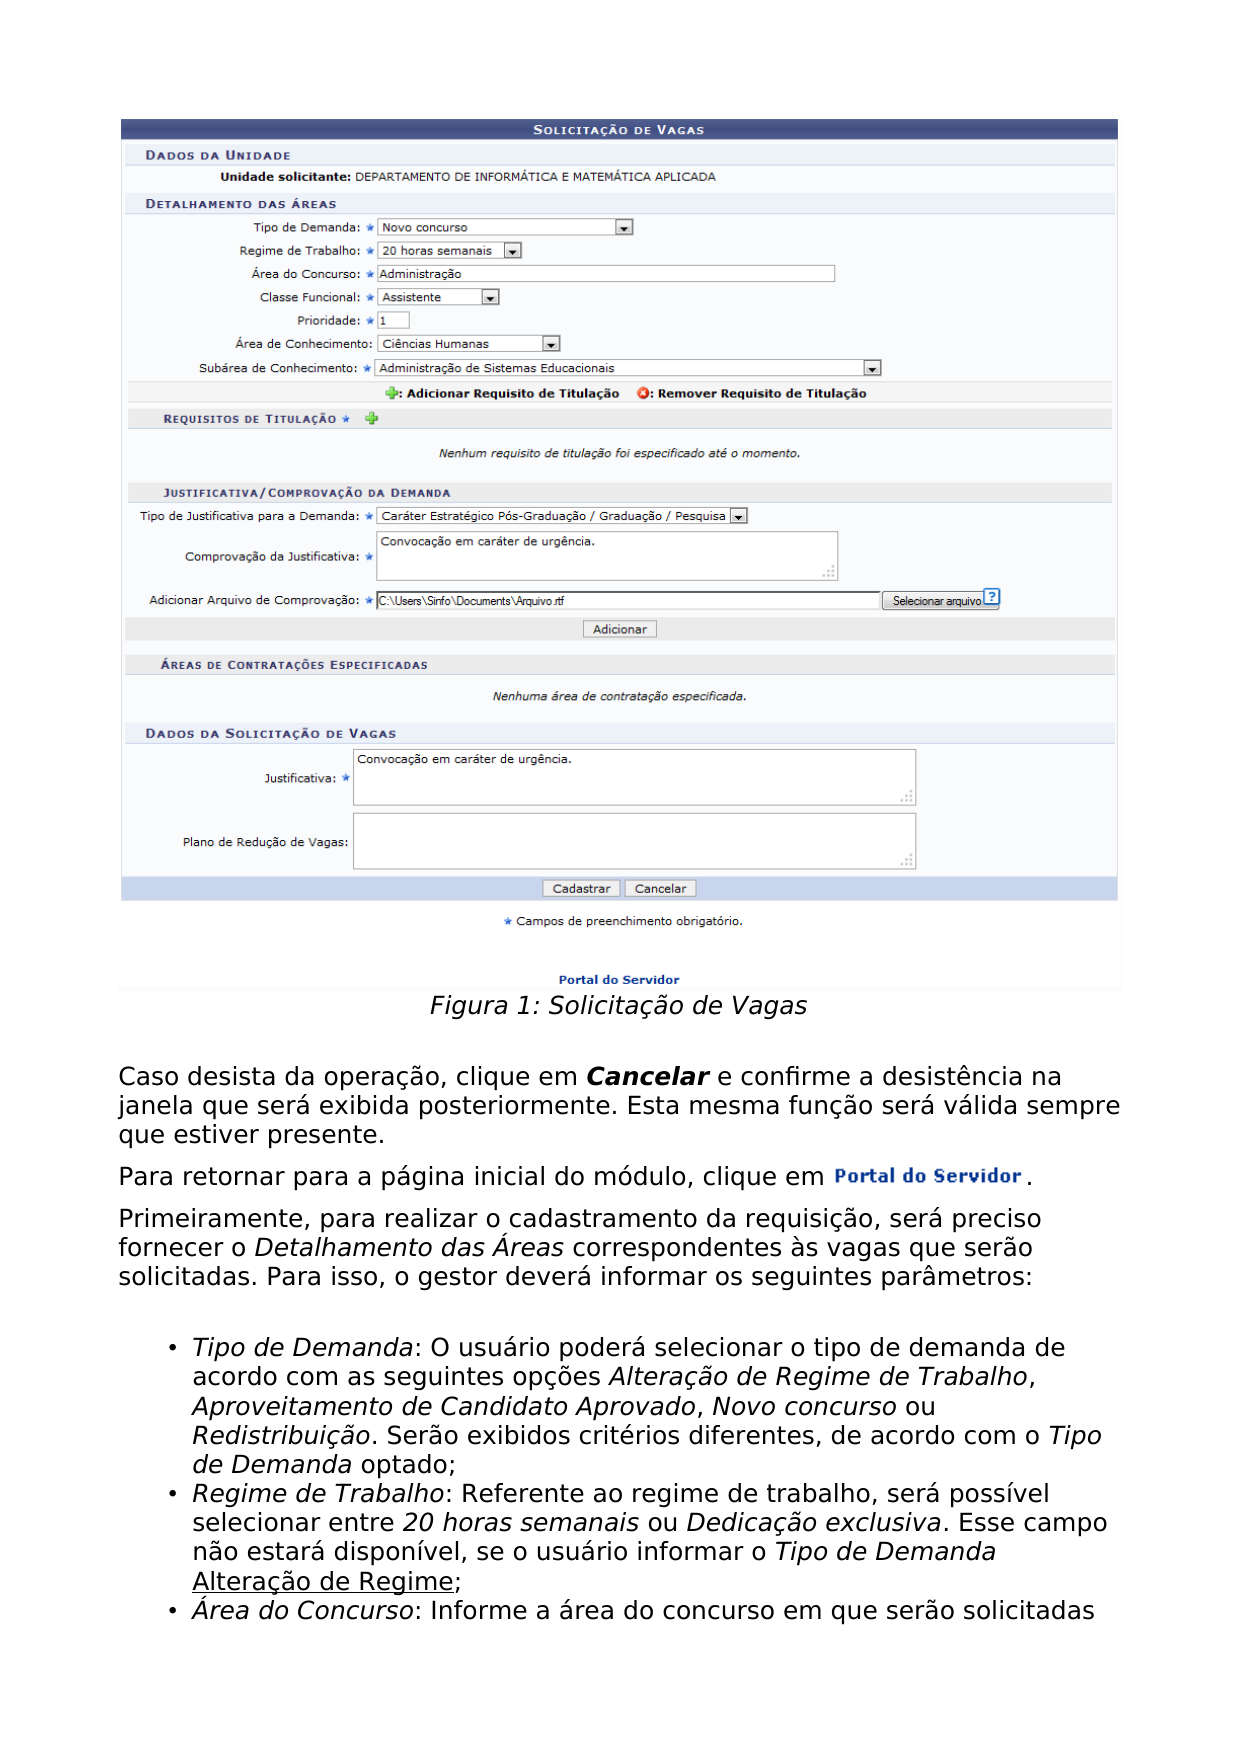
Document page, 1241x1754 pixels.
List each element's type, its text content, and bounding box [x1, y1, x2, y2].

picture [118, 118, 1123, 992]
list Tipo de Demanda: O usuário poderá selecionar o tipo de demanda de acordo com as seguintes opções Alteração de Regime de Trabalho, Aproveitamento de Candidato Aprovado, Novo concurso ou Redistribuição. Serão exibidos critérios diferentes, de acordo com o Tipo de Demanda optado; [177, 1333, 1122, 1479]
text Figura 1: Solicitação de Vagas [118, 992, 1122, 1021]
text Caso desista da operação, clique em Cancelar e confirme a desistência na janela que será exibida posteriormente. Esta mesma função será válida sempre que estiver presente. [118, 1062, 1122, 1150]
picture [833, 1166, 1026, 1186]
text Para retornar para a página inicial do módulo, clique em . [118, 1162, 1122, 1191]
list Regime de Trabalho: Referente ao regime de trabalho, será possível selecionar entre 20 horas semanais ou Dedicação exclusiva. Esse campo não estará disponível, se o usuário informar o Tipo de Demanda Alteração de Regime; [177, 1479, 1122, 1596]
text Primeiramente, para realizar o cadastramento da requisição, será preciso fornecer o Detalhamento das Áreas correspondentes às vagas que serão solicitadas. Para isso, o gestor deverá informar os seguintes parâmetros: [118, 1204, 1122, 1291]
list Área do Concurso: Informe a área do concurso em que serão solicitadas [177, 1596, 1122, 1625]
